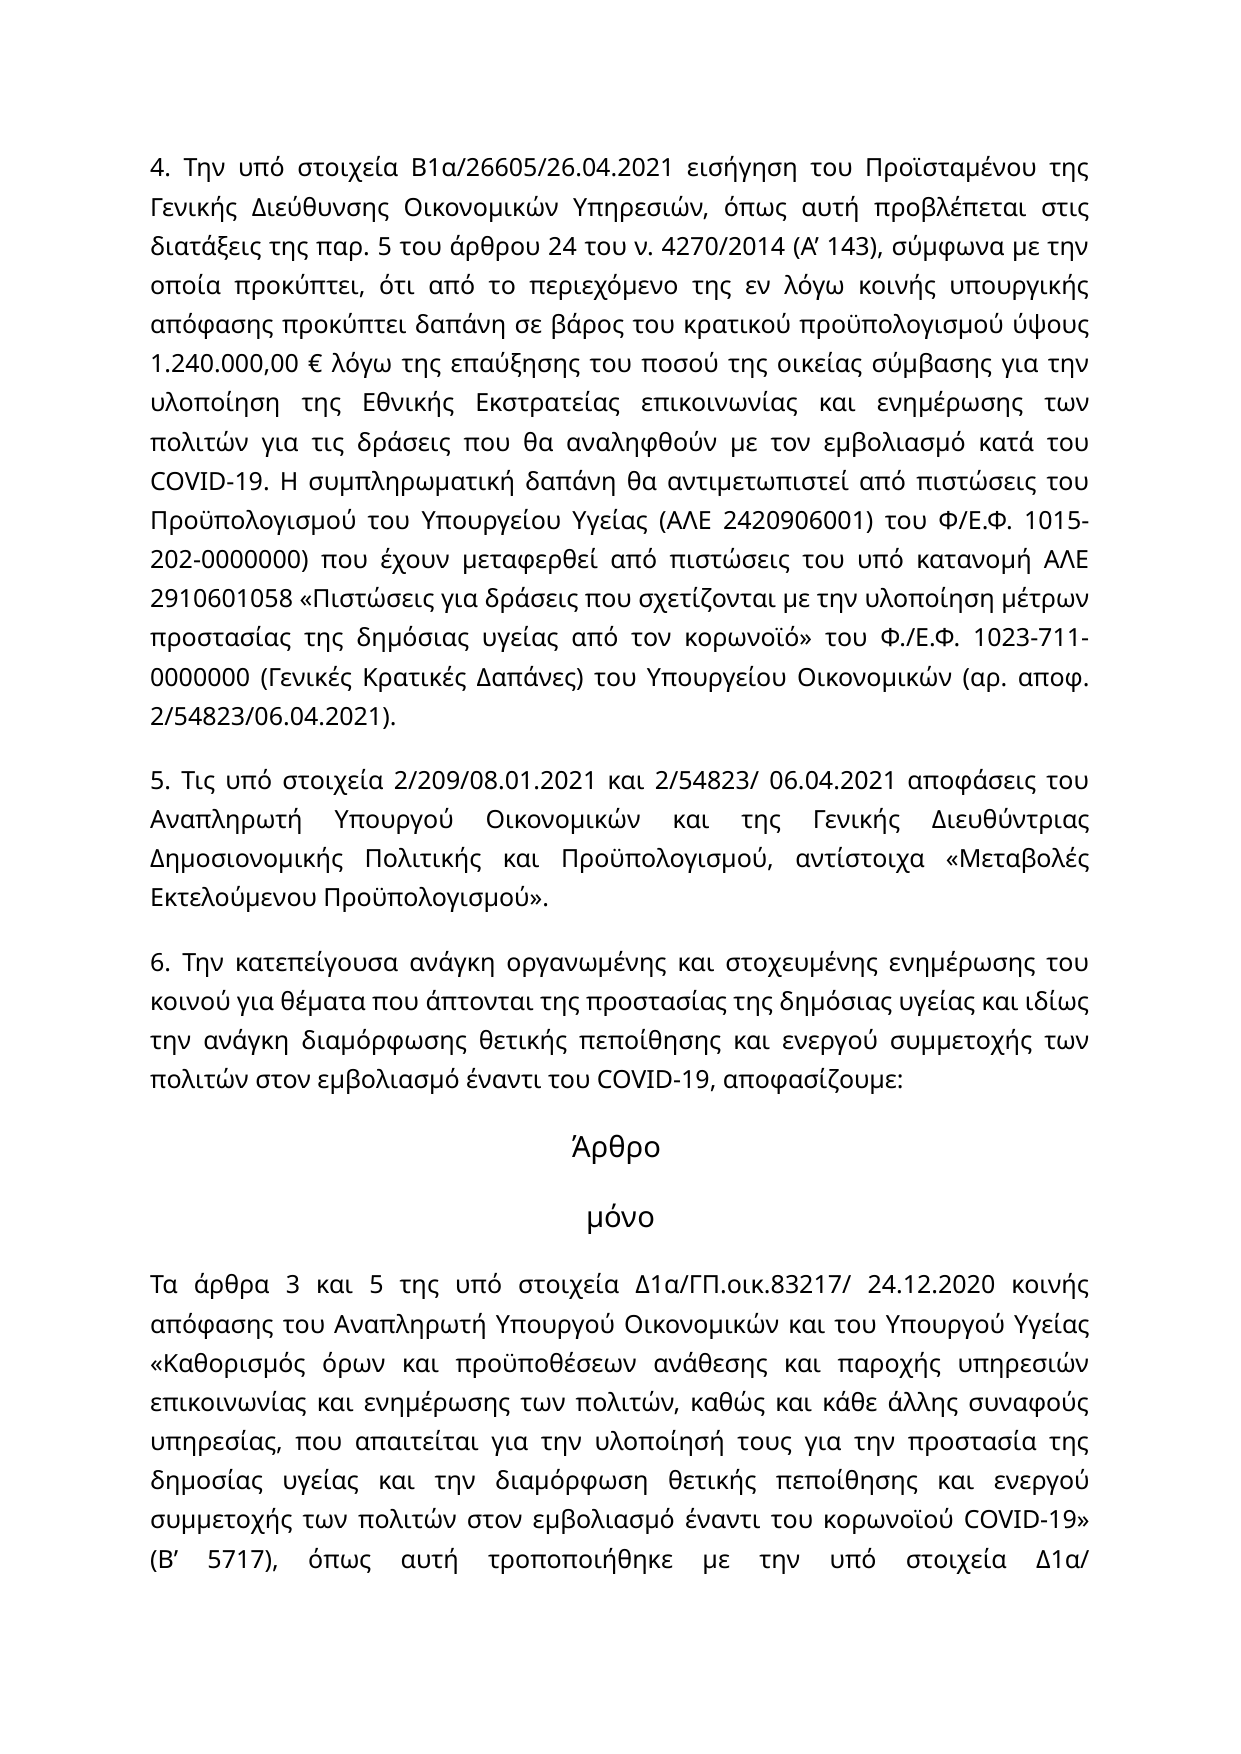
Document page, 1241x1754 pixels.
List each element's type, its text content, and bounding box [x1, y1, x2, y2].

text Τα άρθρα 3 και 5 της υπό στοιχεία Δ1α/ΓΠ.οικ.83217/ 24.12.2020 κοινής απόφασης του Αναπληρωτή Υπουργού Οικονομικών και του Υπουργού Υγείας «Καθορισμός όρων και προϋποθέσεων ανάθεσης και παροχής υπηρεσιών επικοινωνίας και ενημέρωσης των πολιτών, καθώς και κάθε άλλης συναφούς υπηρεσίας, που απαιτείται για την υλοποίησή τους για την προστασία της δημοσίας υγείας και την διαμόρφωση θετικής πεποίθησης και ενεργού συμμετοχής των πολιτών στον εμβολιασμό έναντι του κορωνοϊού COVID-19» (Β’ 5717), όπως αυτή τροποποιήθηκε με την υπό στοιχεία Δ1α/ [150, 1267, 1090, 1575]
text 5. Τις υπό στοιχεία 2/209/08.01.2021 και 2/54823/ 06.04.2021 αποφάσεις του Αναπληρωτή Υπουργού Οικονομικών και της Γενικής Διευθύντριας Δημοσιονομικής Πολιτικής και Προϋπολογισμού, αντίστοιχα «Μεταβολές Εκτελούμενου Προϋπολογισμού». [150, 762, 1090, 914]
text 6. Την κατεπείγουσα ανάγκη οργανωμένης και στοχευμένης ενημέρωσης του κοινού για θέματα που άπτονται της προστασίας της δημόσιας υγείας και ιδίως την ανάγκη διαμόρφωσης θετικής πεποίθησης και ενεργού συμμετοχής των πολιτών στον εμβολιασμό έναντι του COVID-19, αποφασίζουμε: [150, 944, 1090, 1096]
subtitle Άρθρο [150, 1126, 1090, 1166]
text 4. Την υπό στοιχεία Β1α/26605/26.04.2021 εισήγηση του Προϊσταμένου της Γενικής Διεύθυνσης Οικονομικών Υπηρεσιών, όπως αυτή προβλέπεται στις διατάξεις της παρ. 5 του άρθρου 24 του ν. 4270/2014 (Α’ 143), σύμφωνα με την οποία προκύπτει, ότι από το περιεχόμενο της εν λόγω κοινής υπουργικής απόφασης προκύπτει δαπάνη σε βάρος του κρατικού προϋπολογισμού ύψους 1.240.000,00 € λόγω της επαύξησης του ποσού της οικείας σύμβασης για την υλοποίηση της Εθνικής Εκστρατείας επικοινωνίας και ενημέρωσης των πολιτών για τις δράσεις που θα αναληφθούν με τον εμβολιασμό κατά του COVID-19. Η συμπληρωματική δαπάνη θα αντιμετωπιστεί από πιστώσεις του Προϋπολογισμού του Υπουργείου Υγείας (ΑΛΕ 2420906001) του Φ/Ε.Φ. 1015-202-0000000) που έχουν μεταφερθεί από πιστώσεις του υπό κατανομή ΑΛΕ 2910601058 «Πιστώσεις για δράσεις που σχετίζονται με την υλοποίηση μέτρων προστασίας της δημόσιας υγείας από τον κορωνοϊό» του Φ./Ε.Φ. 1023-711-0000000 (Γενικές Κρατικές Δαπάνες) του Υπουργείου Οικονομικών (αρ. αποφ. 2/54823/06.04.2021). [150, 150, 1090, 732]
subtitle μόνο [150, 1196, 1090, 1236]
